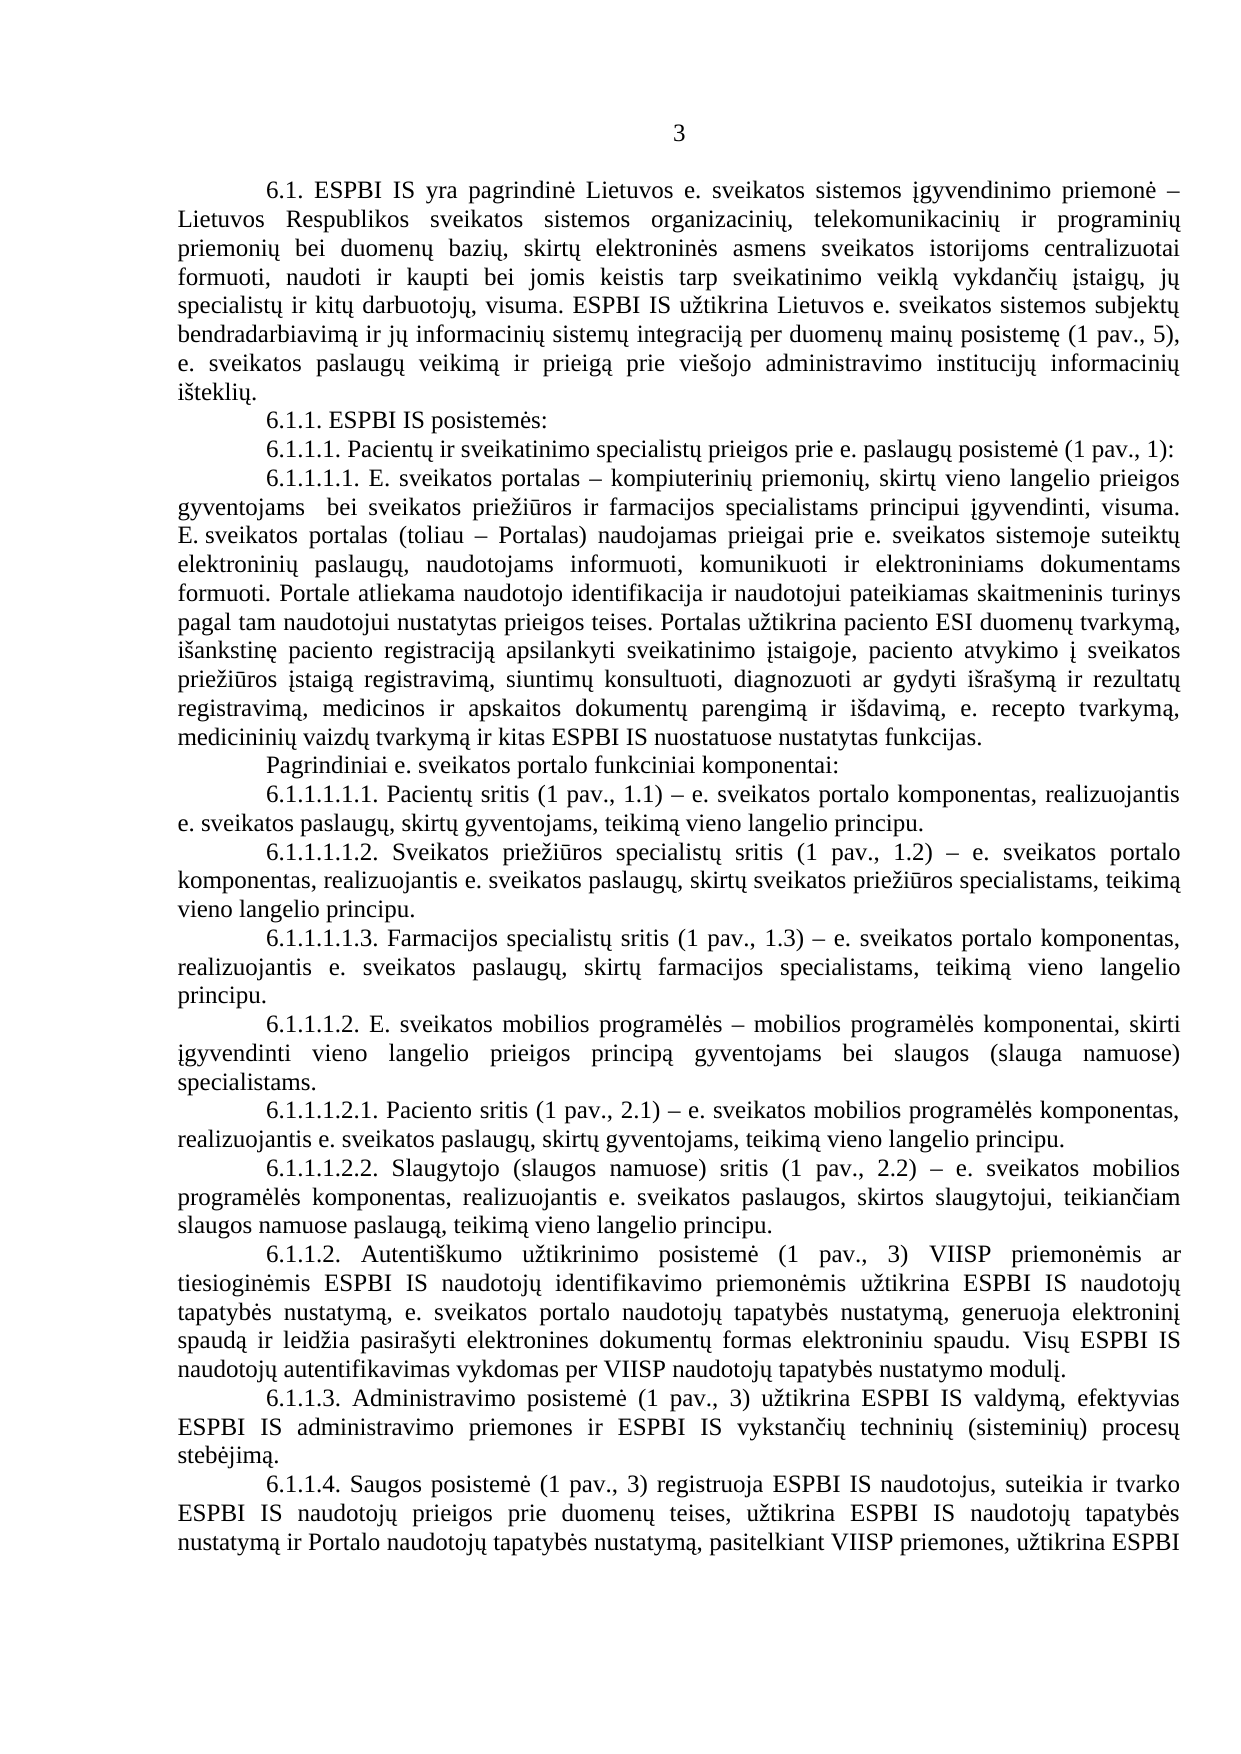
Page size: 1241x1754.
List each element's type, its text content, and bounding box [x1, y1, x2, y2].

text 6.1.1.1.2. E. sveikatos mobilios programėlės – mobilios programėlės komponentai, skirti įgyvendinti vieno langelio prieigos principą gyventojams bei slaugos (slauga namuose) specialistams. [177, 1009, 1181, 1096]
text 6.1.1.1.1.2. Sveikatos priežiūros specialistų sritis (1 pav., 1.2) – e. sveikatos portalo komponentas, realizuojantis e. sveikatos paslaugų, skirtų sveikatos priežiūros specialistams, teikimą vieno langelio principu. [177, 837, 1181, 923]
text 6.1.1.1.1. E. sveikatos portalas – kompiuterinių priemonių, skirtų vieno langelio prieigos gyventojams bei sveikatos priežiūros ir farmacijos specialistams principui įgyvendinti, visuma. E. sveikatos portalas (toliau – Portalas) naudojamas prieigai prie e. sveikatos sistemoje suteiktų elektroninių paslaugų, naudotojams informuoti, komunikuoti ir elektroniniams dokumentams formuoti. Portale atliekama naudotojo identifikacija ir naudotojui pateikiamas skaitmeninis turinys pagal tam naudotojui nustatytas prieigos teises. Portalas užtikrina paciento ESI duomenų tvarkymą, išankstinę paciento registraciją apsilankyti sveikatinimo įstaigoje, paciento atvykimo į sveikatos priežiūros įstaigą registravimą, siuntimų konsultuoti, diagnozuoti ar gydyti išrašymą ir rezultatų registravimą, medicinos ir apskaitos dokumentų parengimą ir išdavimą, e. recepto tvarkymą, medicininių vaizdų tvarkymą ir kitas ESPBI IS nuostatuose nustatytas funkcijas. [177, 463, 1181, 751]
text 6.1.1.1.1.3. Farmacijos specialistų sritis (1 pav., 1.3) – e. sveikatos portalo komponentas, realizuojantis e. sveikatos paslaugų, skirtų farmacijos specialistams, teikimą vieno langelio principu. [177, 923, 1181, 1009]
text 6.1.1.1.2.1. Paciento sritis (1 pav., 2.1) – e. sveikatos mobilios programėlės komponentas, realizuojantis e. sveikatos paslaugų, skirtų gyventojams, teikimą vieno langelio principu. [177, 1096, 1181, 1153]
text 6.1.1.1.2.2. Slaugytojo (slaugos namuose) sritis (1 pav., 2.2) – e. sveikatos mobilios programėlės komponentas, realizuojantis e. sveikatos paslaugos, skirtos slaugytojui, teikiančiam slaugos namuose paslaugą, teikimą vieno langelio principu. [177, 1153, 1181, 1239]
text 6.1. ESPBI IS yra pagrindinė Lietuvos e. sveikatos sistemos įgyvendinimo priemonė – Lietuvos Respublikos sveikatos sistemos organizacinių, telekomunikacinių ir programinių priemonių bei duomenų bazių, skirtų elektroninės asmens sveikatos istorijoms centralizuotai formuoti, naudoti ir kaupti bei jomis keistis tarp sveikatinimo veiklą vykdančių įstaigų, jų specialistų ir kitų darbuotojų, visuma. ESPBI IS užtikrina Lietuvos e. sveikatos sistemos subjektų bendradarbiavimą ir jų informacinių sistemų integraciją per duomenų mainų posistemę (1 pav., 5), e. sveikatos paslaugų veikimą ir prieigą prie viešojo administravimo institucijų informacinių išteklių. [177, 176, 1181, 406]
text Pagrindiniai e. sveikatos portalo funkciniai komponentai: [177, 751, 1181, 779]
text 6.1.1.4. Saugos posistemė (1 pav., 3) registruoja ESPBI IS naudotojus, suteikia ir tvarko ESPBI IS naudotojų prieigos prie duomenų teises, užtikrina ESPBI IS naudotojų tapatybės nustatymą ir Portalo naudotojų tapatybės nustatymą, pasitelkiant VIISP priemones, užtikrina ESPBI [177, 1469, 1181, 1556]
text 6.1.1. ESPBI IS posistemės: [177, 406, 1181, 434]
text 6.1.1.1. Pacientų ir sveikatinimo specialistų prieigos prie e. paslaugų posistemė (1 pav., 1): [177, 434, 1181, 463]
text 6.1.1.1.1.1. Pacientų sritis (1 pav., 1.1) – e. sveikatos portalo komponentas, realizuojantis e. sveikatos paslaugų, skirtų gyventojams, teikimą vieno langelio principu. [177, 779, 1181, 837]
text 6.1.1.2. Autentiškumo užtikrinimo posistemė (1 pav., 3) VIISP priemonėmis ar tiesioginėmis ESPBI IS naudotojų identifikavimo priemonėmis užtikrina ESPBI IS naudotojų tapatybės nustatymą, e. sveikatos portalo naudotojų tapatybės nustatymą, generuoja elektroninį spaudą ir leidžia pasirašyti elektronines dokumentų formas elektroniniu spaudu. Visų ESPBI IS naudotojų autentifikavimas vykdomas per VIISP naudotojų tapatybės nustatymo modulį. [177, 1239, 1181, 1383]
text 6.1.1.3. Administravimo posistemė (1 pav., 3) užtikrina ESPBI IS valdymą, efektyvias ESPBI IS administravimo priemones ir ESPBI IS vykstančių techninių (sisteminių) procesų stebėjimą. [177, 1383, 1181, 1469]
